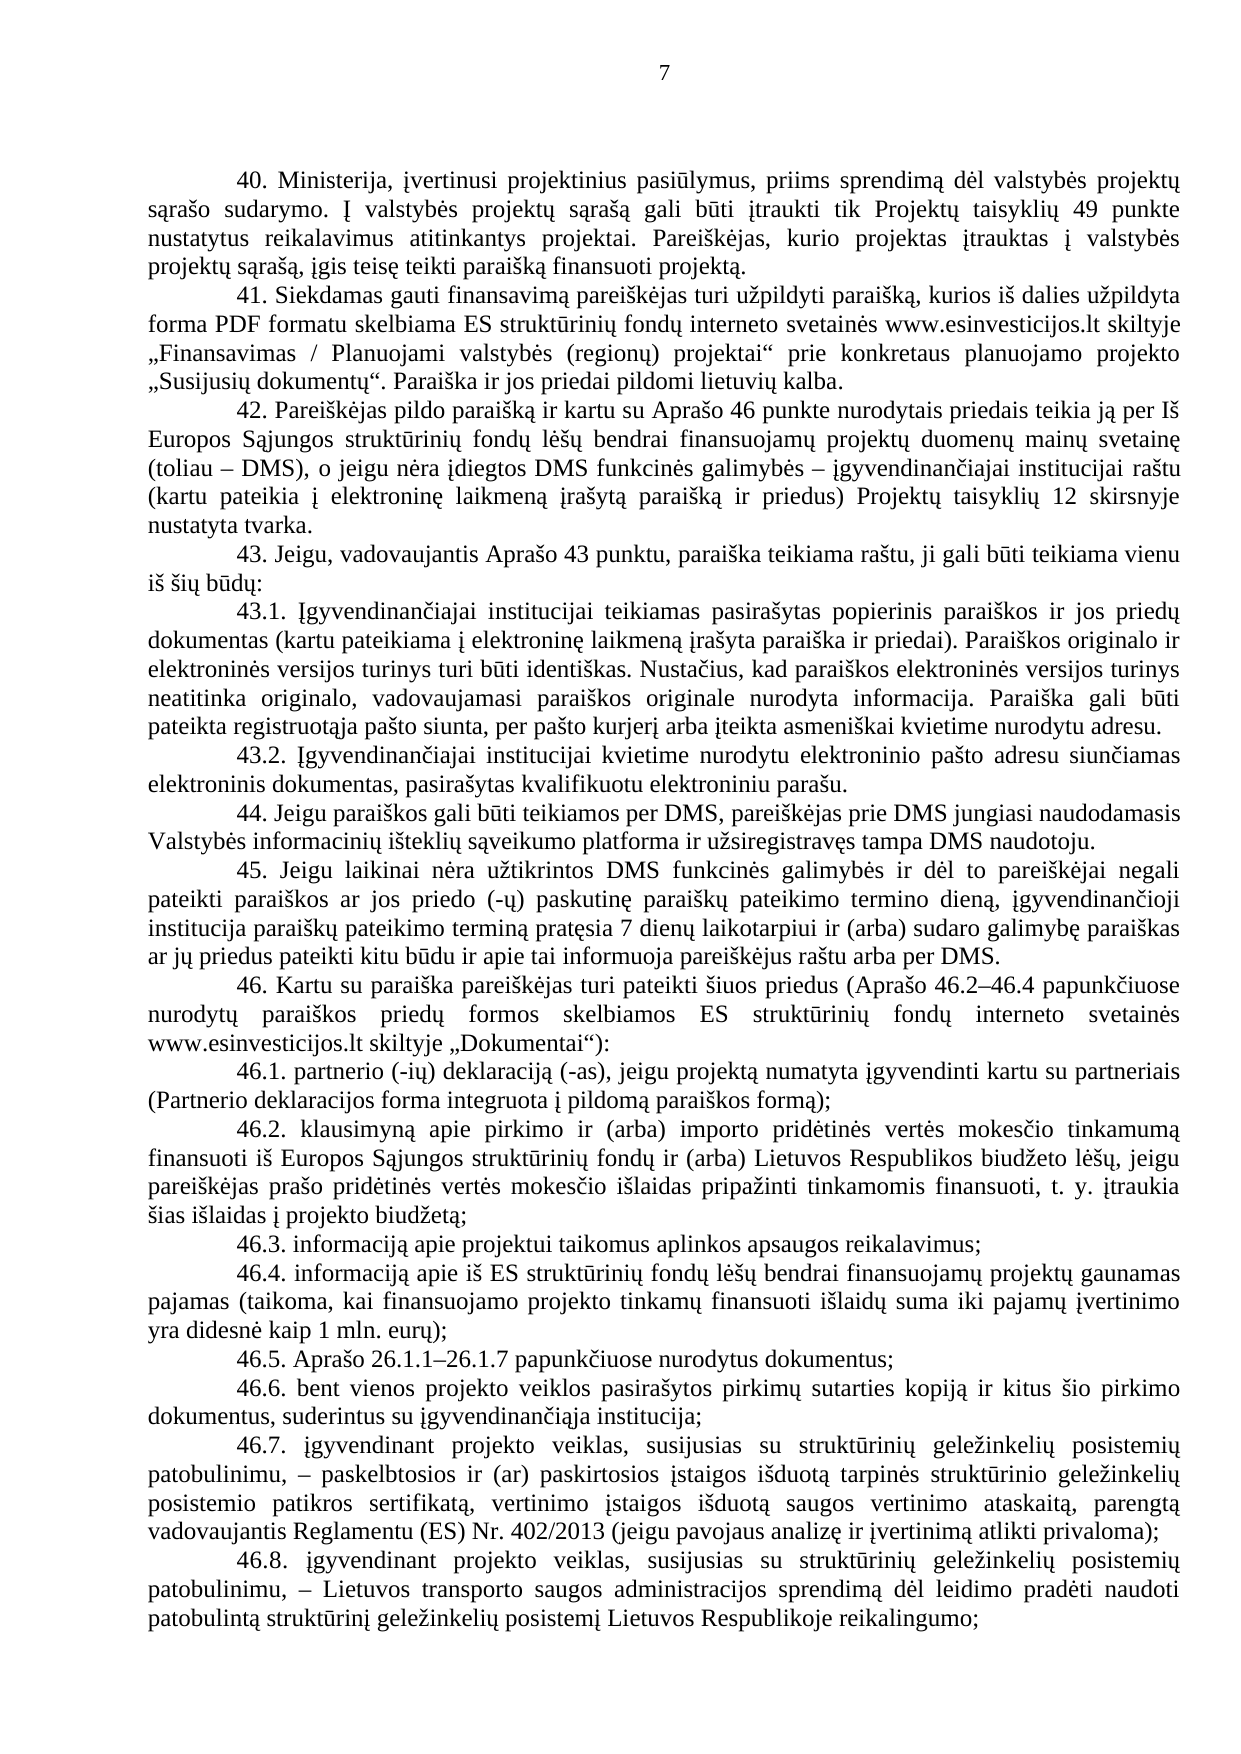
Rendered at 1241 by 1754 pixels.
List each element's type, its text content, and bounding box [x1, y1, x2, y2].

text 46.2. klausimyną apie pirkimo ir (arba) importo pridėtinės vertės mokesčio tinkamumą finansuoti iš Europos Sąjungos struktūrinių fondų ir (arba) Lietuvos Respublikos biudžeto lėšų, jeigu pareiškėjas prašo pridėtinės vertės mokesčio išlaidas pripažinti tinkamomis finansuoti, t. y. įtraukia šias išlaidas į projekto biudžetą; [148, 1114, 1181, 1229]
text 46.1. partnerio (-ių) deklaraciją (-as), jeigu projektą numatyta įgyvendinti kartu su partneriais (Partnerio deklaracijos forma integruota į pildomą paraiškos formą); [148, 1056, 1181, 1114]
text 43. Jeigu, vadovaujantis Aprašo 43 punktu, paraiška teikiama raštu, ji gali būti teikiama vienu iš šių būdų: [148, 539, 1181, 596]
text 40. Ministerija, įvertinusi projektinius pasiūlymus, priims sprendimą dėl valstybės projektų sąrašo sudarymo. Į valstybės projektų sąrašą gali būti įtraukti tik Projektų taisyklių 49 punkte nustatytus reikalavimus atitinkantys projektai. Pareiškėjas, kurio projektas įtrauktas į valstybės projektų sąrašą, įgis teisę teikti paraišką finansuoti projektą. [148, 165, 1181, 280]
text 46.3. informaciją apie projektui taikomus aplinkos apsaugos reikalavimus; [148, 1229, 1181, 1258]
text 45. Jeigu laikinai nėra užtikrintos DMS funkcinės galimybės ir dėl to pareiškėjai negali pateikti paraiškos ar jos priedo (-ų) paskutinę paraiškų pateikimo termino dieną, įgyvendinančioji institucija paraiškų pateikimo terminą pratęsia 7 dienų laikotarpiui ir (arba) sudaro galimybę paraiškas ar jų priedus pateikti kitu būdu ir apie tai informuoja pareiškėjus raštu arba per DMS. [148, 855, 1181, 970]
text 46.6. bent vienos projekto veiklos pasirašytos pirkimų sutarties kopiją ir kitus šio pirkimo dokumentus, suderintus su įgyvendinančiąja institucija; [148, 1373, 1181, 1430]
text 44. Jeigu paraiškos gali būti teikiamos per DMS, pareiškėjas prie DMS jungiasi naudodamasis Valstybės informacinių išteklių sąveikumo platforma ir užsiregistravęs tampa DMS naudotoju. [148, 798, 1181, 855]
text 43.1. Įgyvendinančiajai institucijai teikiamas pasirašytas popierinis paraiškos ir jos priedų dokumentas (kartu pateikiama į elektroninę laikmeną įrašyta paraiška ir priedai). Paraiškos originalo ir elektroninės versijos turinys turi būti identiškas. Nustačius, kad paraiškos elektroninės versijos turinys neatitinka originalo, vadovaujamasi paraiškos originale nurodyta informacija. Paraiška gali būti pateikta registruotąja pašto siunta, per pašto kurjerį arba įteikta asmeniškai kvietime nurodytu adresu. [148, 596, 1181, 740]
text 42. Pareiškėjas pildo paraišką ir kartu su Aprašo 46 punkte nurodytais priedais teikia ją per Iš Europos Sąjungos struktūrinių fondų lėšų bendrai finansuojamų projektų duomenų mainų svetainę (toliau – DMS), o jeigu nėra įdiegtos DMS funkcinės galimybės – įgyvendinančiajai institucijai raštu (kartu pateikia į elektroninę laikmeną įrašytą paraišką ir priedus) Projektų taisyklių 12 skirsnyje nustatyta tvarka. [148, 395, 1181, 539]
text 46.4. informaciją apie iš ES struktūrinių fondų lėšų bendrai finansuojamų projektų gaunamas pajamas (taikoma, kai finansuojamo projekto tinkamų finansuoti išlaidų suma iki pajamų įvertinimo yra didesnė kaip 1 mln. eurų); [148, 1258, 1181, 1344]
text 43.2. Įgyvendinančiajai institucijai kvietime nurodytu elektroninio pašto adresu siunčiamas elektroninis dokumentas, pasirašytas kvalifikuotu elektroniniu parašu. [148, 740, 1181, 798]
text 46.5. Aprašo 26.1.1–26.1.7 papunkčiuose nurodytus dokumentus; [148, 1344, 1181, 1373]
text 46.8. įgyvendinant projekto veiklas, susijusias su struktūrinių geležinkelių posistemių patobulinimu, – Lietuvos transporto saugos administracijos sprendimą dėl leidimo pradėti naudoti patobulintą struktūrinį geležinkelių posistemį Lietuvos Respublikoje reikalingumo; [148, 1545, 1181, 1631]
text 46. Kartu su paraiška pareiškėjas turi pateikti šiuos priedus (Aprašo 46.2–46.4 papunkčiuose nurodytų paraiškos priedų formos skelbiamos ES struktūrinių fondų interneto svetainės www.esinvesticijos.lt skiltyje „Dokumentai“): [148, 970, 1181, 1056]
text 41. Siekdamas gauti finansavimą pareiškėjas turi užpildyti paraišką, kurios iš dalies užpildyta forma PDF formatu skelbiama ES struktūrinių fondų interneto svetainės www.esinvesticijos.lt skiltyje „Finansavimas / Planuojami valstybės (regionų) projektai“ prie konkretaus planuojamo projekto „Susijusių dokumentų“. Paraiška ir jos priedai pildomi lietuvių kalba. [148, 280, 1181, 395]
text 46.7. įgyvendinant projekto veiklas, susijusias su struktūrinių geležinkelių posistemių patobulinimu, – paskelbtosios ir (ar) paskirtosios įstaigos išduotą tarpinės struktūrinio geležinkelių posistemio patikros sertifikatą, vertinimo įstaigos išduotą saugos vertinimo ataskaitą, parengtą vadovaujantis Reglamentu (ES) Nr. 402/2013 (jeigu pavojaus analizę ir įvertinimą atlikti privaloma); [148, 1430, 1181, 1545]
